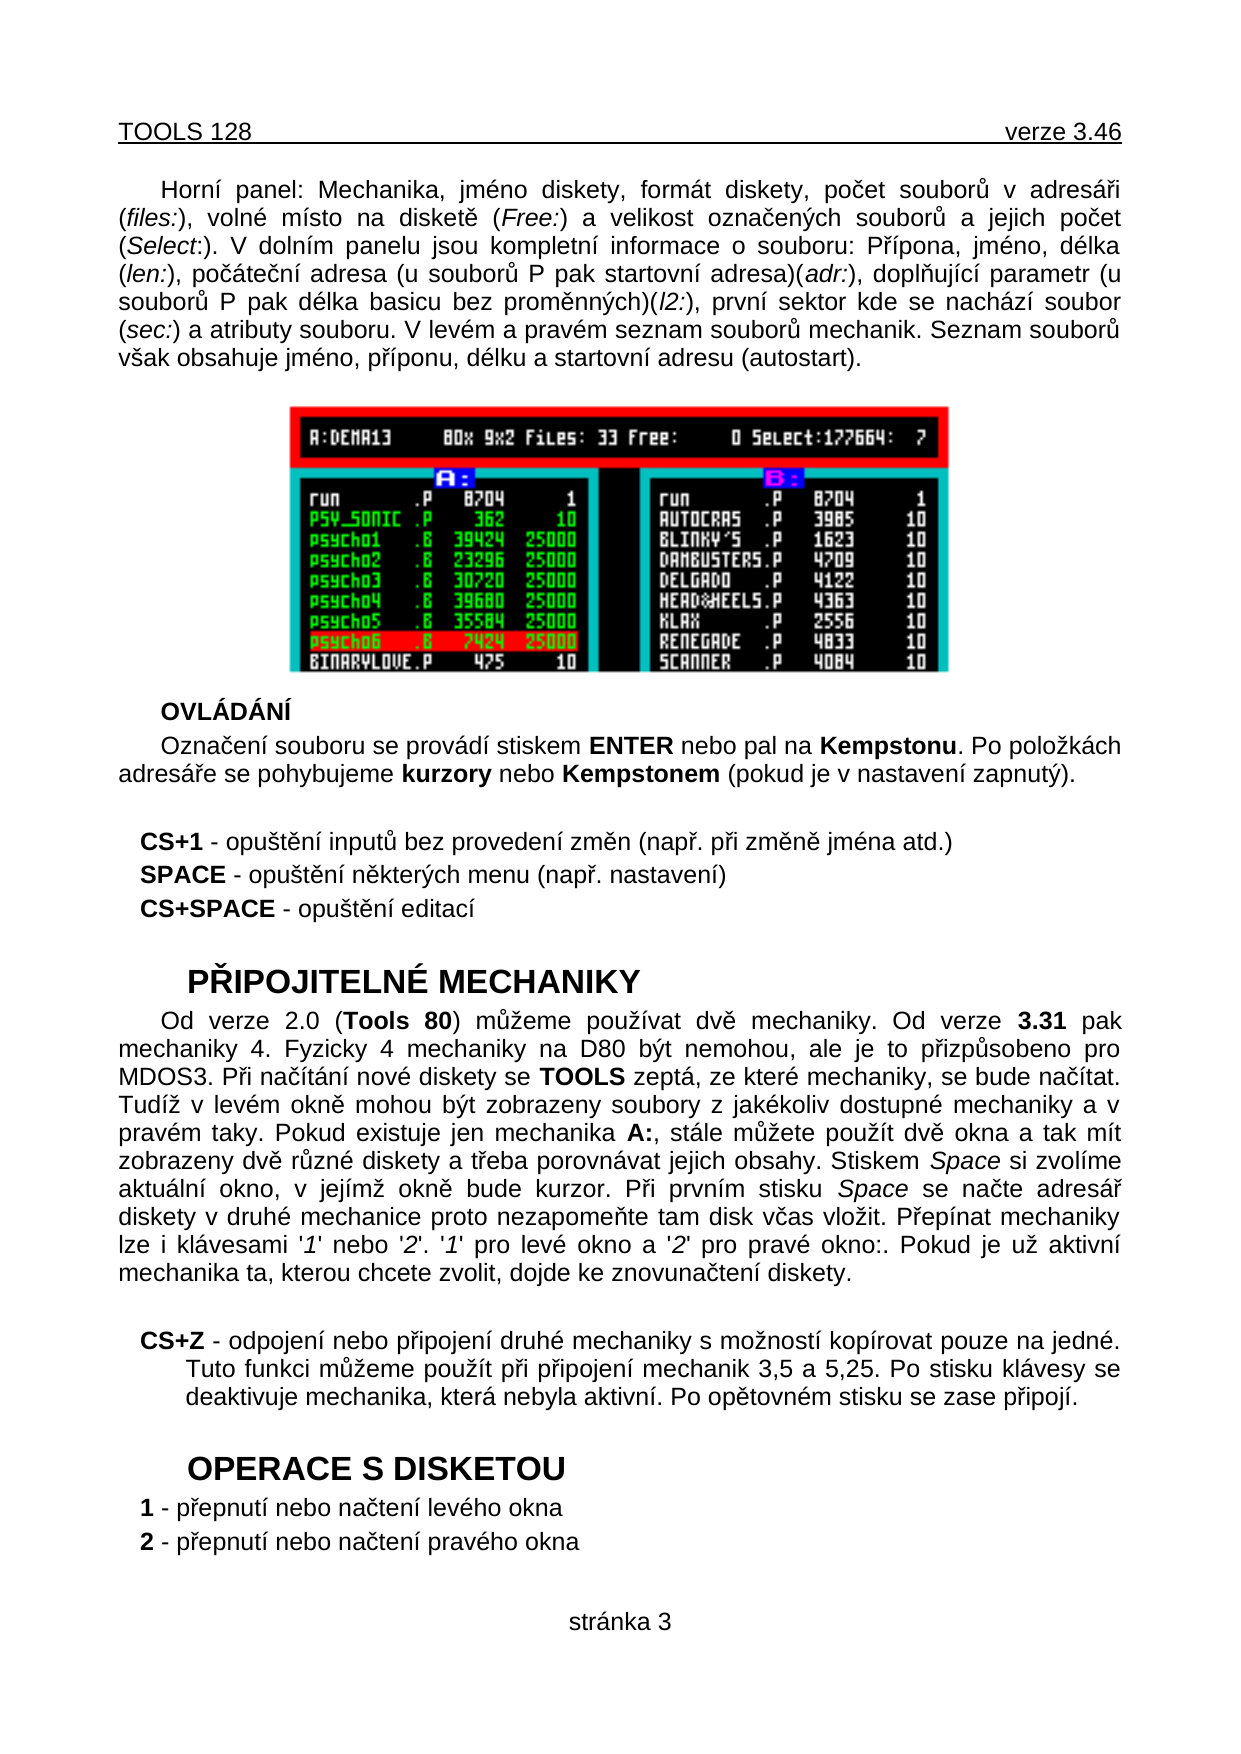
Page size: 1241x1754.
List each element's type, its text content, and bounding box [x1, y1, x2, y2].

text CS+1 - opuštění inputů bez provedení změn (např. při změně jména atd.) [140, 827, 1122, 855]
text OVLÁDÁNÍ [118, 378, 1122, 725]
text Horní panel: Mechanika, jméno diskety, formát diskety, počet souborů v adresáři (files:), volné místo na disketě (Free:) a velikost označených souborů a jejich počet (Select:). V dolním panelu jsou kompletní informace o souboru: Přípona, jméno, délka (len:), počáteční adresa (u souborů P pak startovní adresa)(adr:), doplňující parametr (u souborů P pak délka basicu bez proměnných)(l2:), první sektor kde se nachází soubor (sec:) a atributy souboru. V levém a pravém seznam souborů mechanik. Seznam souborů však obsahuje jméno, příponu, délku a startovní adresu (autostart). [118, 176, 1122, 372]
text OPERACE S DISKETOU [187, 1450, 1122, 1488]
text Od verze 2.0 (Tools 80) můžeme používat dvě mechaniky. Od verze 3.31 pak mechaniky 4. Fyzicky 4 mechaniky na D80 být nemohou, ale je to přizpůsobeno pro MDOS3. Při načítání nové diskety se TOOLS zeptá, ze které mechaniky, se bude načítat. Tudíž v levém okně mohou být zobrazeny soubory z jakékoliv dostupné mechaniky a v pravém taky. Pokud existuje jen mechanika A:, stále můžete použít dvě okna a tak mít zobrazeny dvě různé diskety a třeba porovnávat jejich obsahy. Stiskem Space si zvolíme aktuální okno, v jejímž okně bude kurzor. Při prvním stisku Space se načte adresář diskety v druhé mechanice proto nezapomeňte tam disk včas vložit. Přepínat mechaniky lze i klávesami '1' nebo '2'. '1' pro levé okno a '2' pro pravé okno:. Pokud je už aktivní mechanika ta, kterou chcete zvolit, dojde ke znovunačtení diskety. [118, 1006, 1122, 1287]
text SPACE - opuštění některých menu (např. nastavení) [140, 861, 1122, 889]
text Označení souboru se provádí stiskem ENTER nebo pal na Kempstonu. Po položkách adresáře se pohybujeme kurzory nebo Kempstonem (pokud je v nastavení zapnutý). [118, 731, 1122, 787]
text PŘIPOJITELNÉ MECHANIKY [187, 963, 1122, 1000]
text CS+Z - odpojení nebo připojení druhé mechaniky s možností kopírovat pouze na jedné. Tuto funkci můžeme použít při připojení mechanik 3,5 a 5,25. Po stisku klávesy se deaktivuje mechanika, která nebyla aktivní. Po opětovném stisku se zase připojí. [140, 1326, 1122, 1411]
text 2 - přepnutí nebo načtení pravého okna [140, 1528, 1122, 1556]
text 1 - přepnutí nebo načtení levého okna [140, 1494, 1122, 1522]
picture [265, 382, 975, 698]
text CS+SPACE - opuštění editací [140, 895, 1122, 923]
